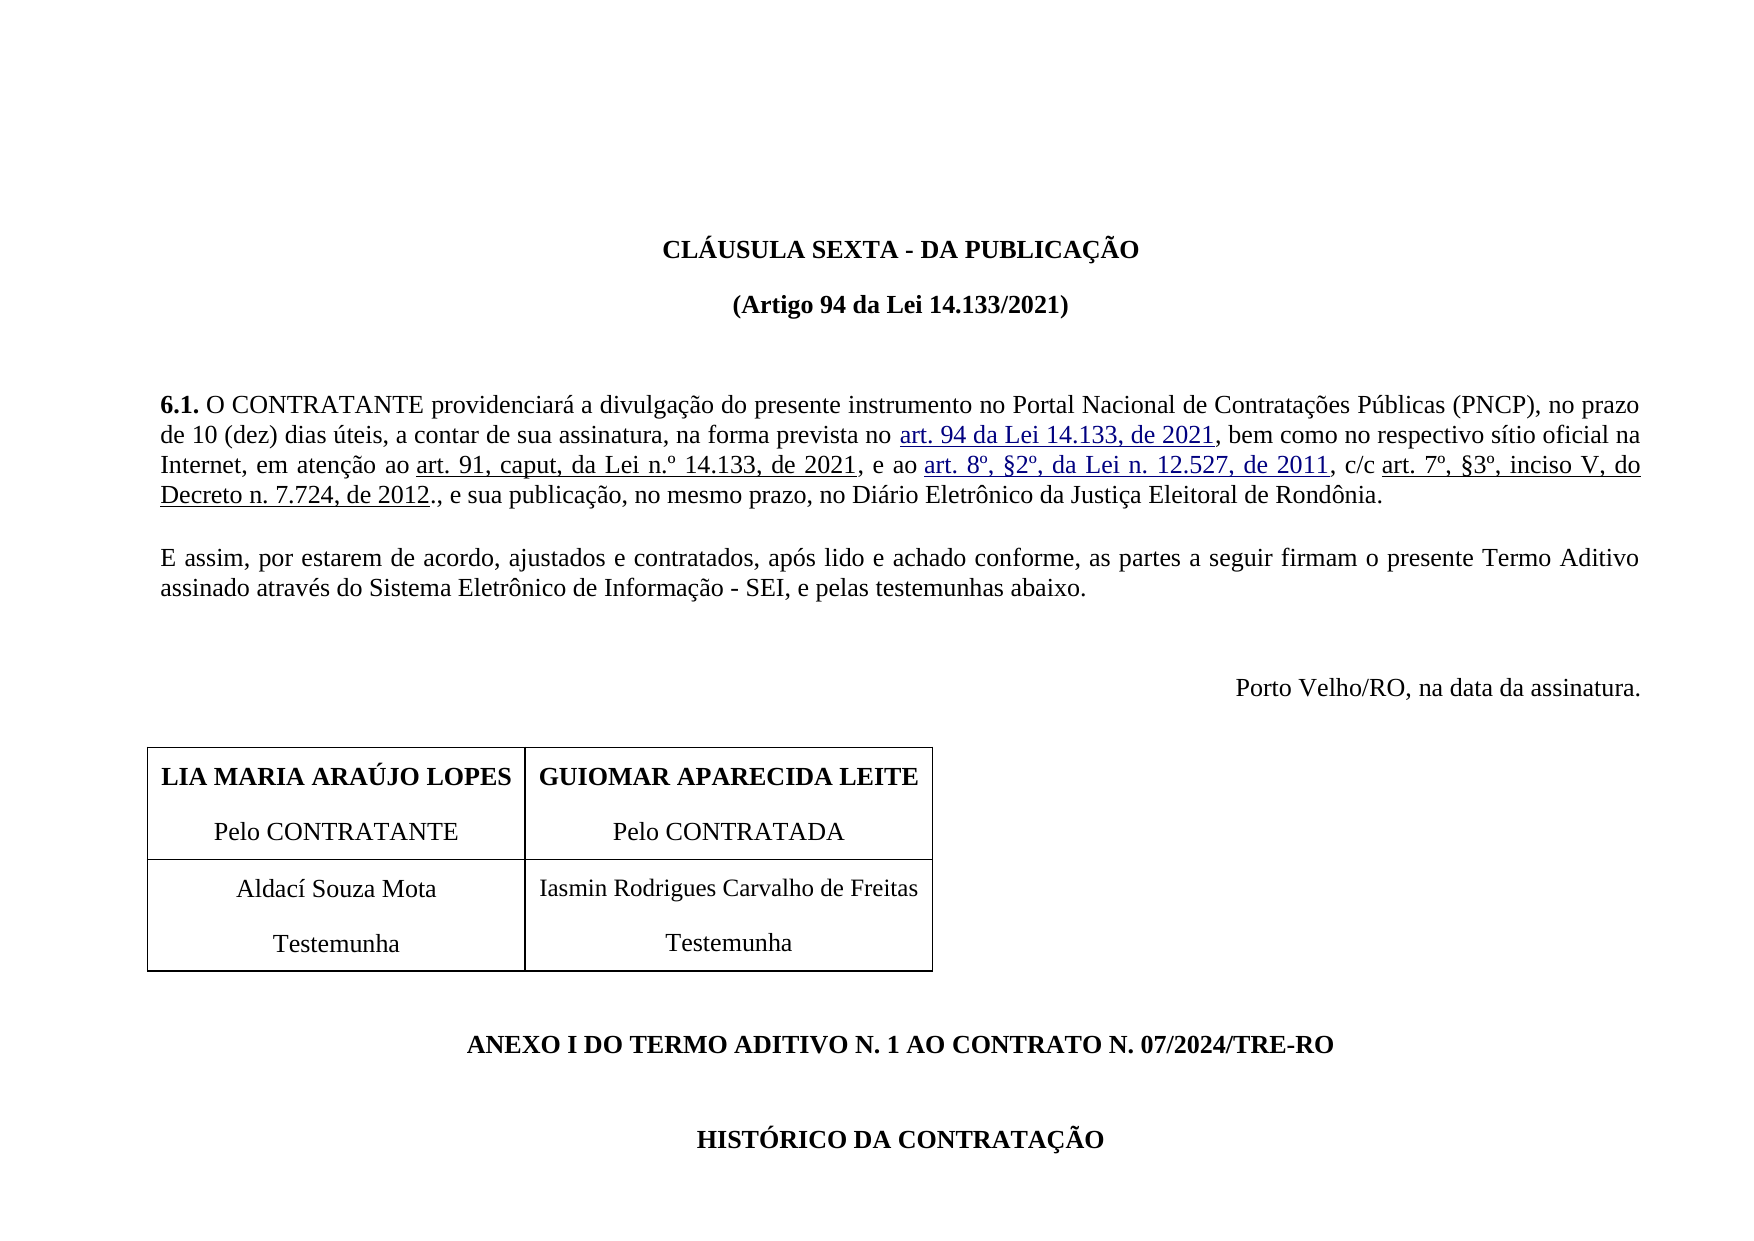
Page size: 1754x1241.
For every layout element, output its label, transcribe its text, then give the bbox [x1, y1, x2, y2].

table_cell Iasmin Rodrigues Carvalho de Freitas Testemunha [526, 860, 932, 970]
table_header LIA MARIA ARAÚJO LOPES Pelo CONTRATANTE [148, 748, 524, 858]
text CLÁUSULA SEXTA - DA PUBLICAÇÃO [160, 234, 1641, 264]
text 6.1. O CONTRATANTE providenciará a divulgação do presente instrumento no Portal Nacional de Contratações Públicas (PNCP), no prazo de 10 (dez) dias úteis, a contar de sua assinatura, na forma prevista no art. 94 da Lei 14.133, de 2021, bem como no respectivo sítio oficial na Internet, em atenção ao art. 91, caput, da Lei n.º 14.133, de 2021, e ao art. 8º, §2º, da Lei n. 12.527, de 2011, c/c art. 7º, §3º, inciso V, do Decreto n. 7.724, de 2012., e sua publicação, no mesmo prazo, no Diário Eletrônico da Justiça Eleitoral de Rondônia. [160, 389, 1641, 509]
text ANEXO I DO TERMO ADITIVO N. 1 AO CONTRATO N. 07/2024/TRE-RO [160, 1029, 1641, 1059]
table_header GUIOMAR APARECIDA LEITE Pelo CONTRATADA [526, 748, 932, 858]
text (Artigo 94 da Lei 14.133/2021) [160, 289, 1641, 319]
text Porto Velho/RO, na data da assinatura. [160, 672, 1641, 702]
text HISTÓRICO DA CONTRATAÇÃO [160, 1124, 1641, 1154]
text E assim, por estarem de acordo, ajustados e contratados, após lido e achado conforme, as partes a seguir firmam o presente Termo Aditivo assinado através do Sistema Eletrônico de Informação - SEI, e pelas testemunhas abaixo. [160, 542, 1641, 602]
table_cell Aldací Souza Mota Testemunha [148, 860, 524, 970]
